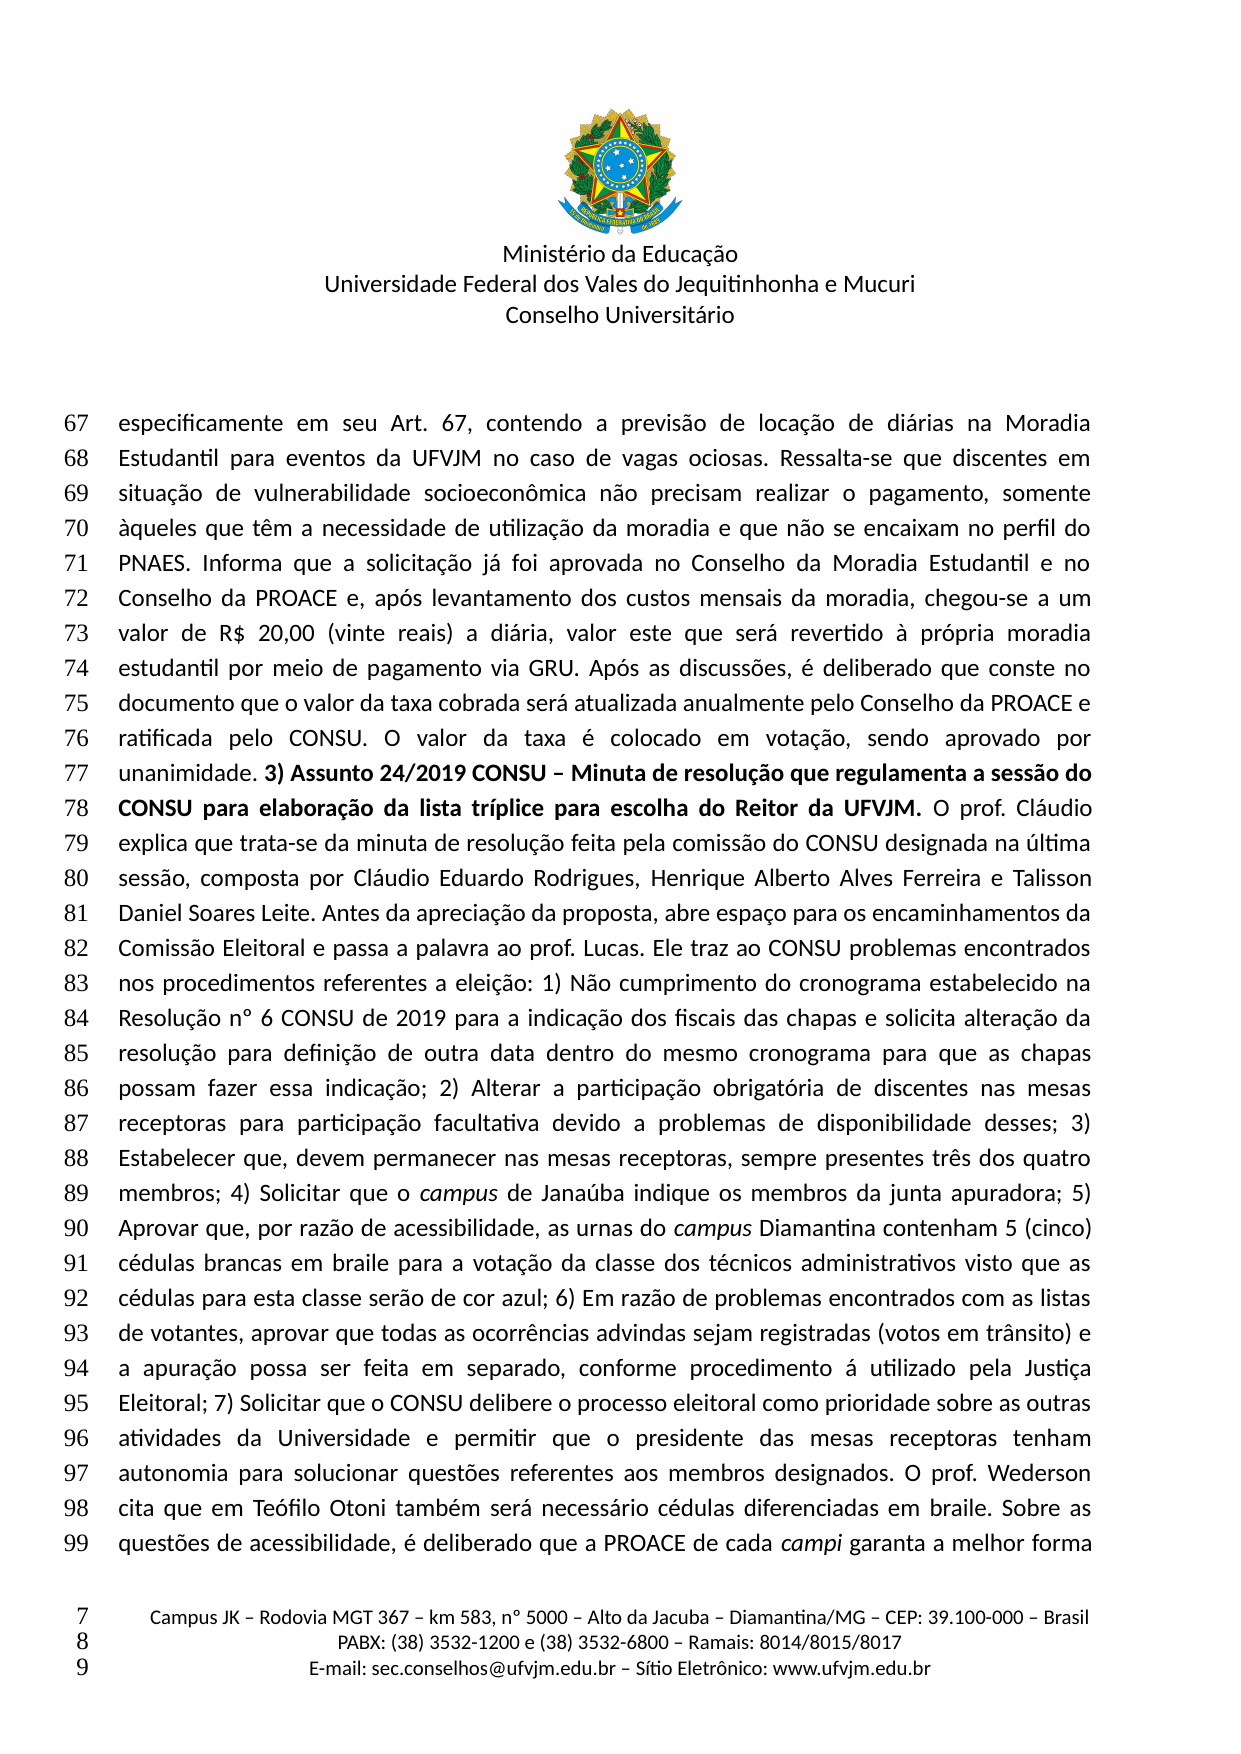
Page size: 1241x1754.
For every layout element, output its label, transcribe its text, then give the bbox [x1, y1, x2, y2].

text especificamente em seu Art. 67, contendo a previsão de locação de diárias na Moradia Estudantil para eventos da UFVJM no caso de vagas ociosas. Ressalta-se que discentes em situação de vulnerabilidade socioeconômica não precisam realizar o pagamento, somente àqueles que têm a necessidade de utilização da moradia e que não se encaixam no perfil do PNAES. Informa que a solicitação já foi aprovada no Conselho da Moradia Estudantil e no Conselho da PROACE e, após levantamento dos custos mensais da moradia, chegou-se a um valor de R$ 20,00 (vinte reais) a diária, valor este que será revertido à própria moradia estudantil por meio de pagamento via GRU. Após as discussões, é deliberado que conste no documento que o valor da taxa cobrada será atualizada anualmente pelo Conselho da PROACE e ratificada pelo CONSU. O valor da taxa é colocado em votação, sendo aprovado por unanimidade. 3) Assunto 24/2019 CONSU – Minuta de resolução que regulamenta a sessão do CONSU para elaboração da lista tríplice para escolha do Reitor da UFVJM. O prof. Cláudio explica que trata-se da minuta de resolução feita pela comissão do CONSU designada na última sessão, composta por Cláudio Eduardo Rodrigues, Henrique Alberto Alves Ferreira e Talisson Daniel Soares Leite. Antes da apreciação da proposta, abre espaço para os encaminhamentos da Comissão Eleitoral e passa a palavra ao prof. Lucas. Ele traz ao CONSU problemas encontrados nos procedimentos referentes a eleição: 1) Não cumprimento do cronograma estabelecido na Resolução nº 6 CONSU de 2019 para a indicação dos fiscais das chapas e solicita alteração da resolução para definição de outra data dentro do mesmo cronograma para que as chapas possam fazer essa indicação; 2) Alterar a participação obrigatória de discentes nas mesas receptoras para participação facultativa devido a problemas de disponibilidade desses; 3) Estabelecer que, devem permanecer nas mesas receptoras, sempre presentes três dos quatro membros; 4) Solicitar que o campus de Janaúba indique os membros da junta apuradora; 5) Aprovar que, por razão de acessibilidade, as urnas do campus Diamantina contenham 5 (cinco) cédulas brancas em braile para a votação da classe dos técnicos administrativos visto que as cédulas para esta classe serão de cor azul; 6) Em razão de problemas encontrados com as listas de votantes, aprovar que todas as ocorrências advindas sejam registradas (votos em trânsito) e a apuração possa ser feita em separado, conforme procedimento á utilizado pela Justiça Eleitoral; 7) Solicitar que o CONSU delibere o processo eleitoral como prioridade sobre as outras atividades da Universidade e permitir que o presidente das mesas receptoras tenham autonomia para solucionar questões referentes aos membros designados. O prof. Wederson cita que em Teófilo Otoni também será necessário cédulas diferenciadas em braile. Sobre as questões de acessibilidade, é deliberado que a PROACE de cada campi garanta a melhor forma [118, 407, 1093, 1557]
picture [553, 105, 687, 238]
